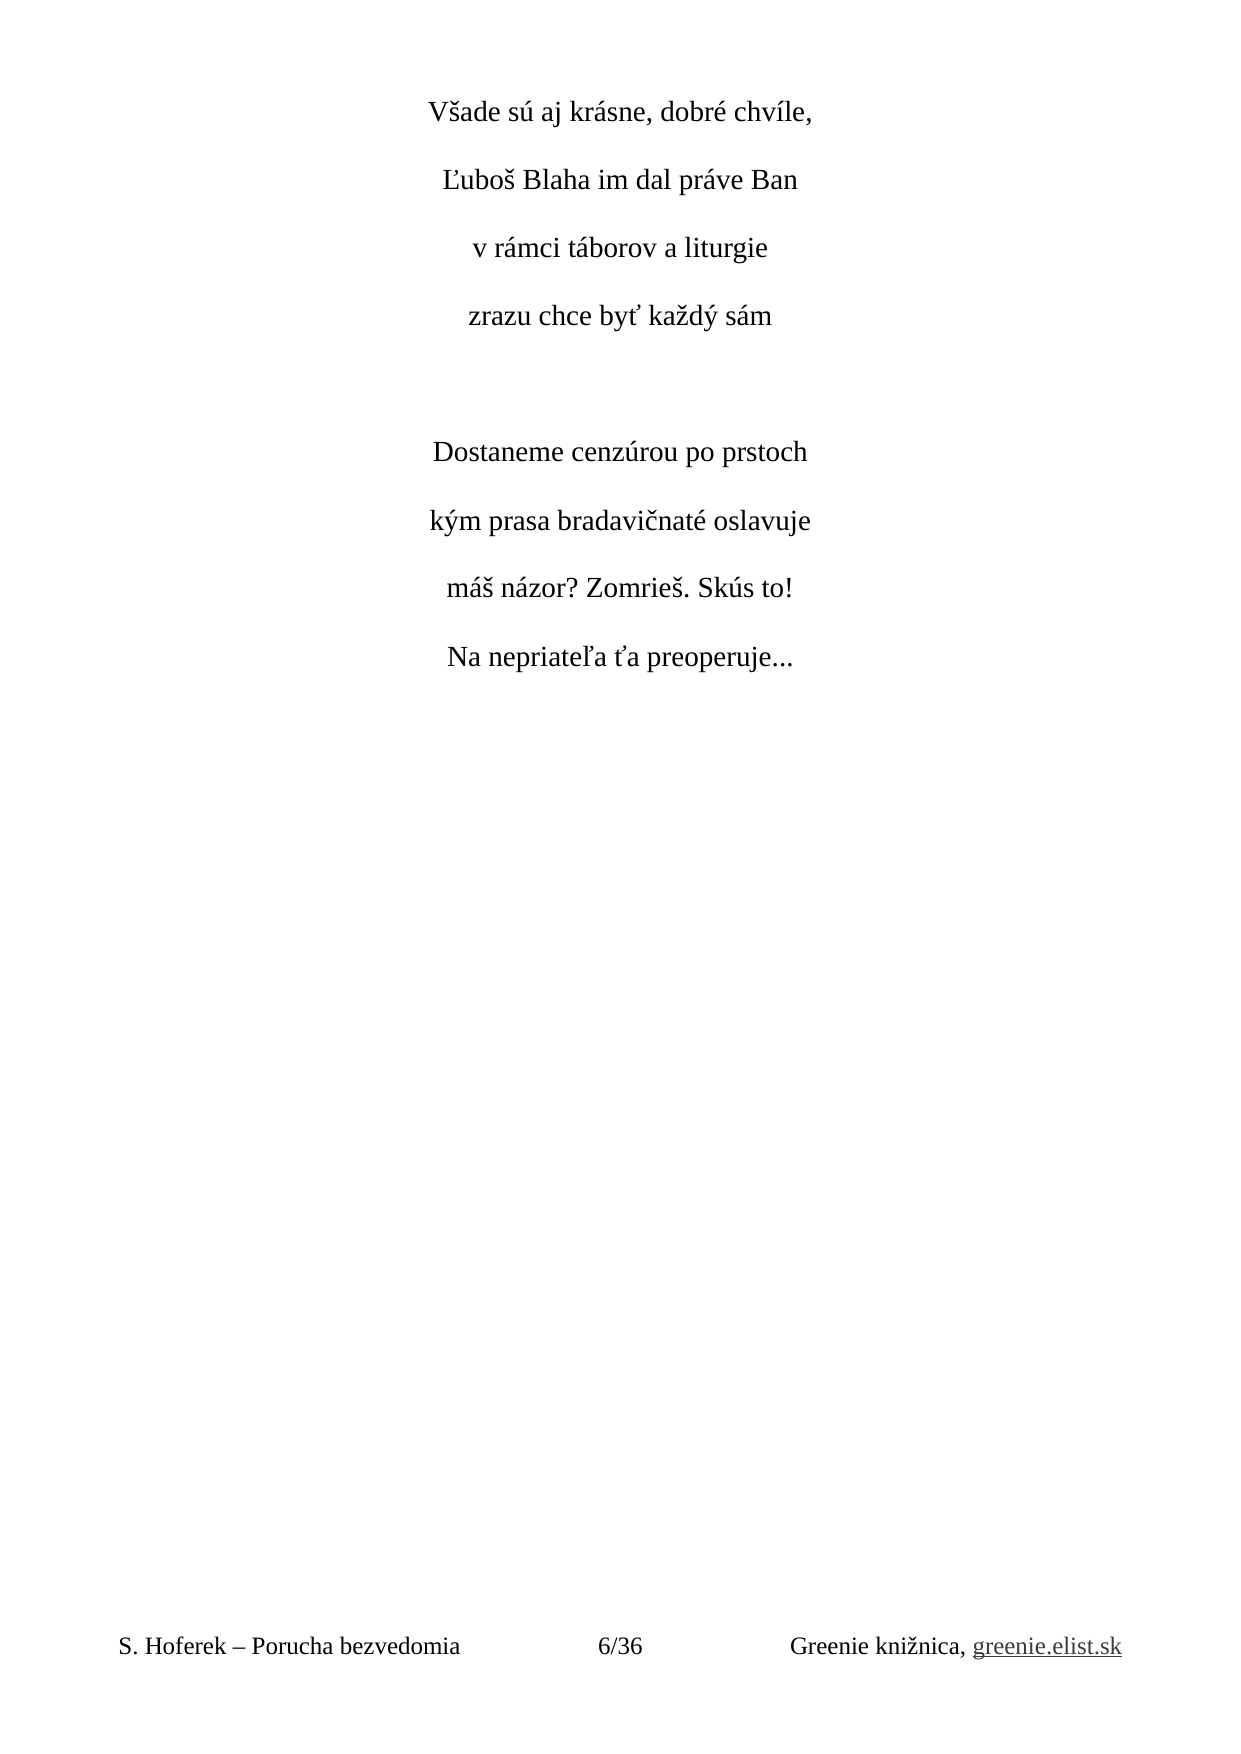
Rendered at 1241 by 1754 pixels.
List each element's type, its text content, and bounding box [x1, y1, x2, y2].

text Dostaneme cenzúrou po prstoch [106, 434, 1134, 468]
text máš názor? Zomrieš. Skús to! [106, 571, 1134, 604]
text v rámci táborov a liturgie [106, 231, 1134, 264]
text Všade sú aj krásne, dobré chvíle, [106, 94, 1134, 128]
text Na nepriateľa ťa preoperuje... [106, 639, 1134, 672]
text zrazu chce byť každý sám [106, 298, 1134, 332]
text Ľuboš Blaha im dal práve Ban [106, 162, 1134, 196]
text kým prasa bradavičnaté oslavuje [106, 503, 1134, 536]
